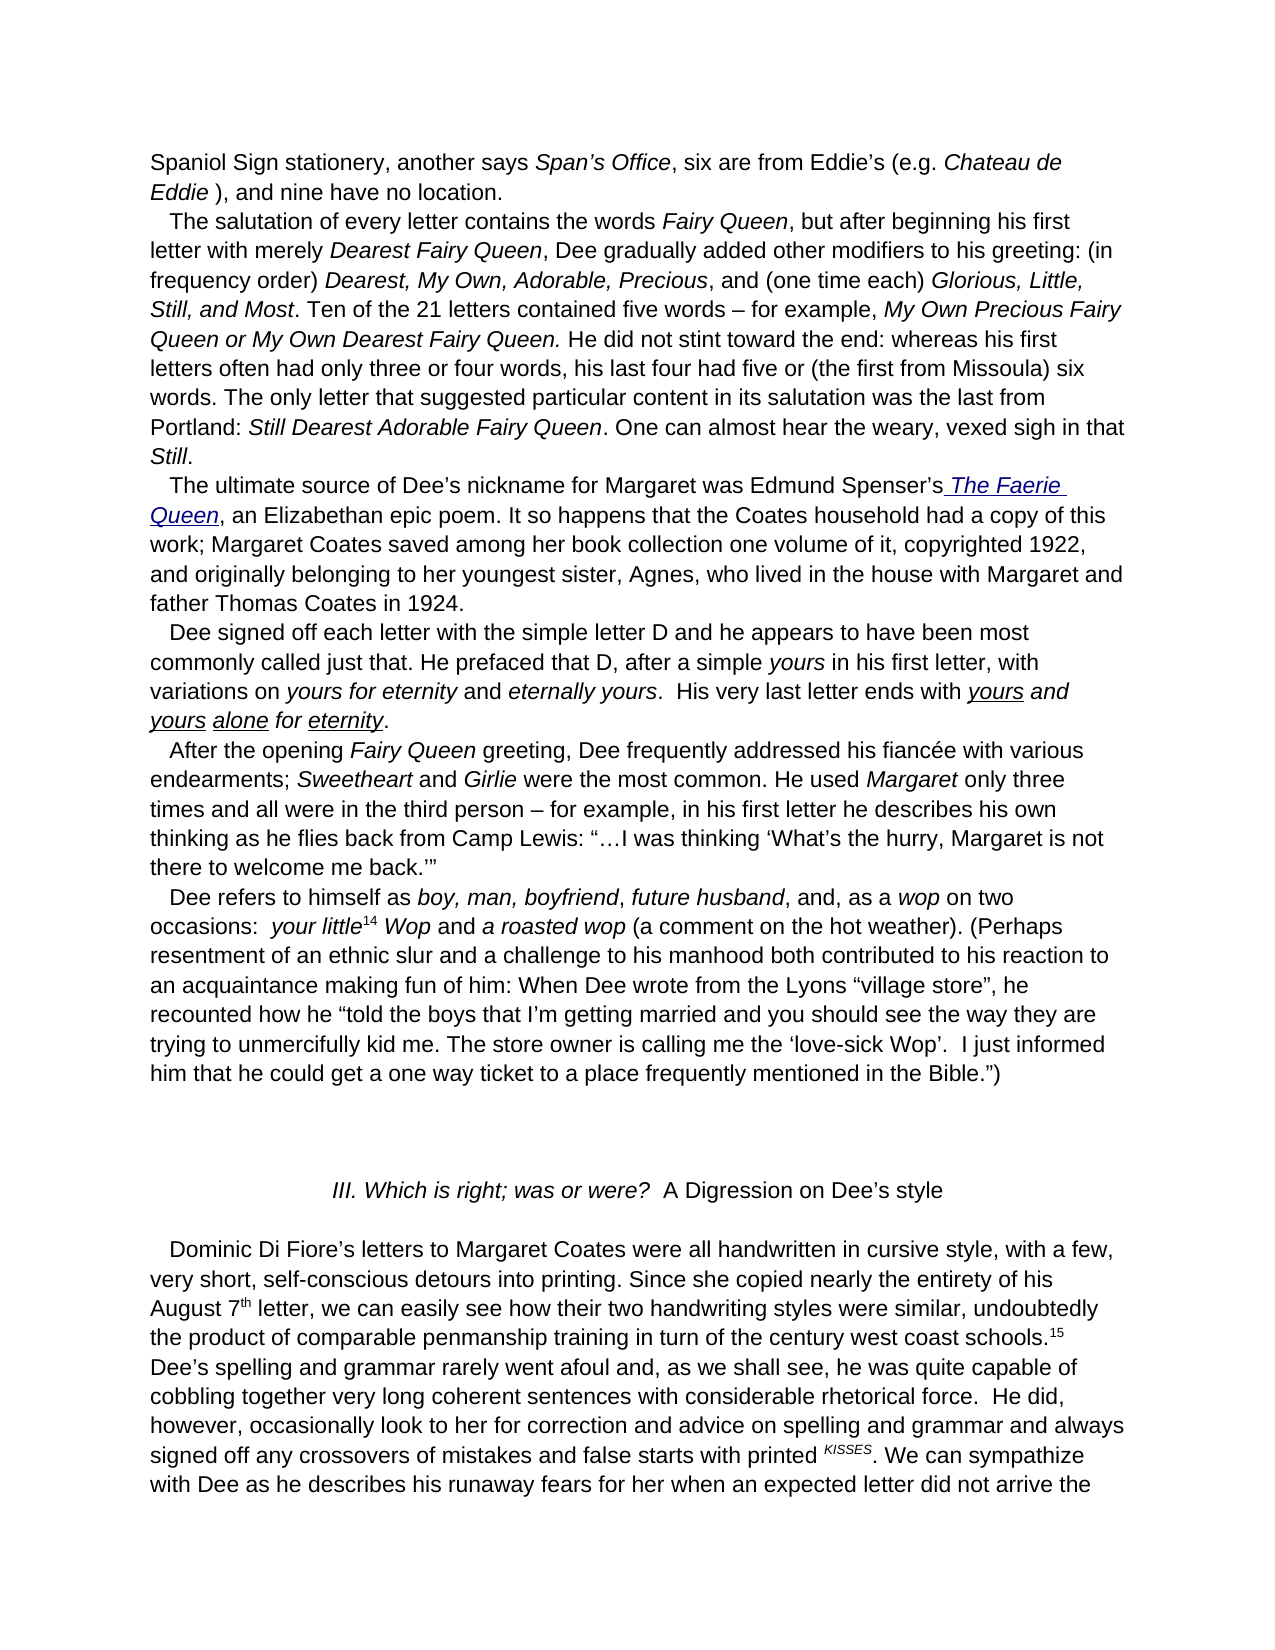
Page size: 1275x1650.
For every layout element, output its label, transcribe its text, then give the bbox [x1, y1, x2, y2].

text Dee refers to himself as boy, man, boyfriend, future husband, and, as a wop on two occasions: your little14 Wop and a roasted wop (a comment on the hot weather). (Perhaps resentment of an ethnic slur and a challenge to his manhood both contributed to his reaction to an acquaintance making fun of him: When Dee wrote from the Lyons “village store”, he recounted how he “told the boys that I’m getting married and you should see the way they are trying to unmercifully kid me. The store owner is calling me the ‘love-sick Wop’. I just informed him that he could get a one way ticket to a place frequently mentioned in the Bible.”) [150, 884, 1125, 1086]
text Spaniol Sign stationery, another says Span’s Office, six are from Eddie’s (e.g. Chateau de Eddie ), and nine have no location. [150, 150, 1125, 205]
text III. Which is right; was or were? A Digression on Dee’s style [150, 1178, 1125, 1204]
text The salutation of every letter contains the words Fairy Queen, but after beginning his first letter with merely Dearest Fairy Queen, Dee gradually added other modifiers to his greeting: (in frequency order) Dearest, My Own, Adorable, Precious, and (one time each) Glorious, Little, Still, and Most. Ten of the 21 letters contained five words – for example, My Own Precious Fairy Queen or My Own Dearest Fairy Queen. He did not stint toward the end: whereas his first letters often had only three or four words, his last four had five or (the first from Missoula) six words. The only letter that suggested particular content in its salutation was the last from Portland: Still Dearest Adorable Fairy Queen. One can almost hear the weary, vexed sigh in that Still. [150, 209, 1125, 469]
text Dominic Di Fiore’s letters to Margaret Coates were all handwritten in cursive style, with a few, very short, self-conscious detours into printing. Since she copied nearly the entirety of his August 7th letter, we can easily see how their two handwriting styles were similar, undoubtedly the product of comparable penmanship training in turn of the century west coast schools.15 Dee’s spelling and grammar rarely went afoul and, as we shall see, he was quite capable of cobbling together very long coherent sentences with considerable rhetorical force. He did, however, occasionally look to her for correction and advice on spelling and grammar and always signed off any crossovers of mistakes and false starts with printed KISSES. We can sympathize with Dee as he describes his runaway fears for her when an expected letter did not arrive the [150, 1237, 1125, 1497]
text After the opening Fairy Queen greeting, Dee frequently addressed his fiancée with various endearments; Sweetheart and Girlie were the most common. He used Margaret only three times and all were in the third person – for example, in his first letter he describes his own thinking as he flies back from Camp Lewis: “…I was thinking ‘What’s the hurry, Margaret is not there to welcome me back.’” [150, 737, 1125, 881]
text Dee signed off each letter with the simple letter D and he appears to have been most commonly called just that. He prefaced that D, after a simple yours in his first letter, with variations on yours for eternity and eternally yours. His very last letter ends with yours and yours alone for eternity. [150, 620, 1125, 734]
text The ultimate source of Dee’s nickname for Margaret was Edmund Spenser’s The Faerie Queen, an Elizabethan epic poem. It so happens that the Coates household had a copy of this work; Margaret Coates saved among her book collection one volume of it, copyrighted 1922, and originally belonging to her youngest sister, Agnes, who lived in the house with Margaret and father Thomas Coates in 1924. [150, 473, 1125, 616]
